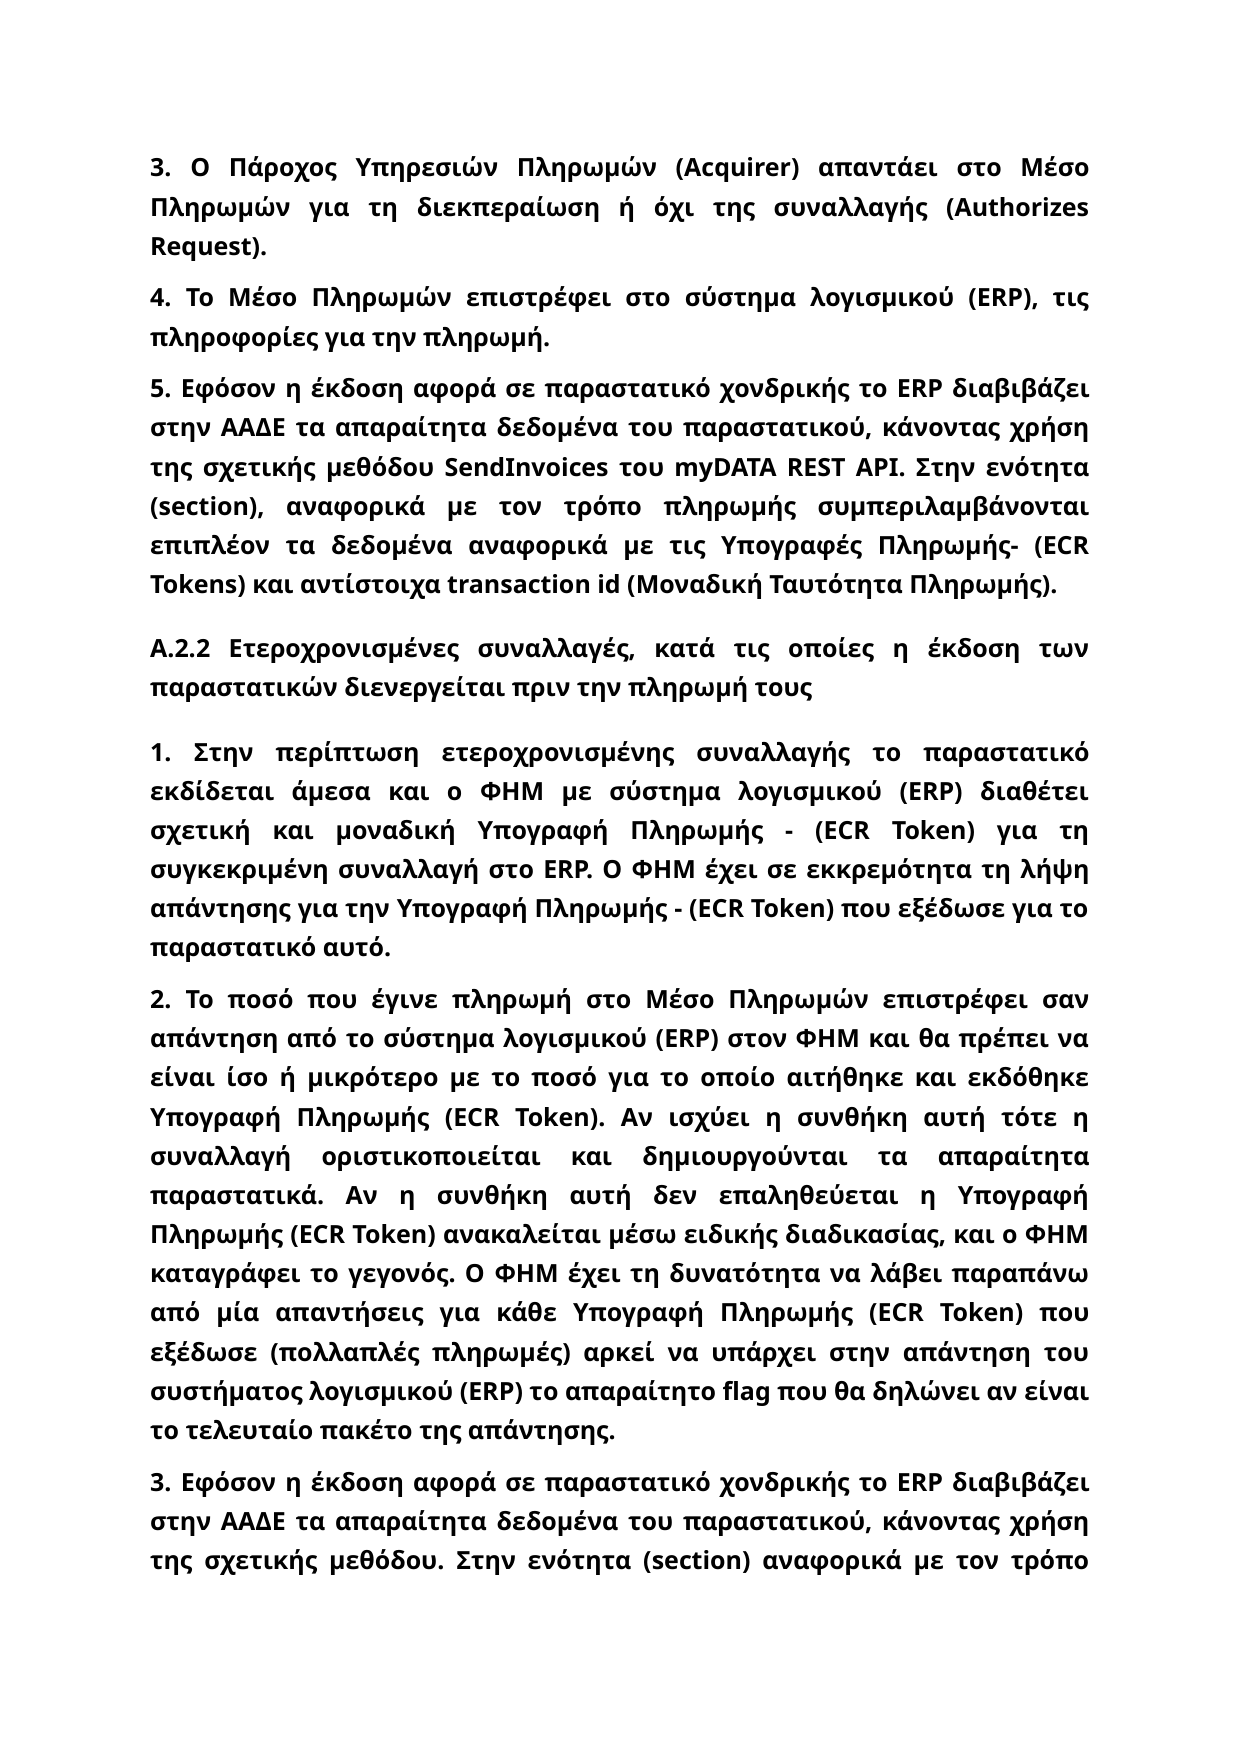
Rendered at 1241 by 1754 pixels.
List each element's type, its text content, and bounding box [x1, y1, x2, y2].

text 5. Εφόσον η έκδοση αφορά σε παραστατικό χονδρικής το ERP διαβιβάζει στην ΑΑΔΕ τα απαραίτητα δεδομένα του παραστατικού, κάνοντας χρήση της σχετικής μεθόδου SendInvoices του myDATA REST API. Στην ενότητα (section), αναφορικά με τον τρόπο πληρωμής συμπεριλαμβάνονται επιπλέον τα δεδομένα αναφορικά με τις Υπογραφές Πληρωμής- (ΕCR Tokens) και αντίστοιχα transaction id (Μοναδική Ταυτότητα Πληρωμής). [150, 371, 1090, 601]
text 2. Το ποσό που έγινε πληρωμή στο Μέσο Πληρωμών επιστρέφει σαν απάντηση από το σύστημα λογισμικού (ERP) στον ΦΗΜ και θα πρέπει να είναι ίσο ή μικρότερο με το ποσό για το οποίο αιτήθηκε και εκδόθηκε Υπογραφή Πληρωμής (ΕCR Token). Αν ισχύει η συνθήκη αυτή τότε η συναλλαγή οριστικοποιείται και δημιουργούνται τα απαραίτητα παραστατικά. Αν η συνθήκη αυτή δεν επαληθεύεται η Υπογραφή Πληρωμής (ΕCR Token) ανακαλείται μέσω ειδικής διαδικασίας, και o ΦΗΜ καταγράφει το γεγονός. Ο ΦΗΜ έχει τη δυνατότητα να λάβει παραπάνω από μία απαντήσεις για κάθε Υπογραφή Πληρωμής (ΕCR Token) που εξέδωσε (πολλαπλές πληρωμές) αρκεί να υπάρχει στην απάντηση του συστήματος λογισμικού (ERP) το απαραίτητο flag που θα δηλώνει αν είναι το τελευταίο πακέτο της απάντησης. [150, 982, 1090, 1447]
text 1. Στην περίπτωση ετεροχρονισμένης συναλλαγής το παραστατικό εκδίδεται άμεσα και ο ΦΗΜ με σύστημα λογισμικού (ERP) διαθέτει σχετική και μοναδική Υπογραφή Πληρωμής - (ΕCR Token) για τη συγκεκριμένη συναλλαγή στο ERP. Ο ΦΗΜ έχει σε εκκρεμότητα τη λήψη απάντησης για την Υπογραφή Πληρωμής - (ΕCR Token) που εξέδωσε για το παραστατικό αυτό. [150, 734, 1090, 964]
text Α.2.2 Ετεροχρονισμένες συναλλαγές, κατά τις οποίες η έκδοση των παραστατικών διενεργείται πριν την πληρωμή τους [150, 631, 1090, 704]
text 3. Ο Πάροχος Υπηρεσιών Πληρωμών (Acquirer) απαντάει στο Μέσο Πληρωμών για τη διεκπεραίωση ή όχι της συναλλαγής (Authorizes Request). [150, 150, 1090, 262]
text 3. Εφόσον η έκδοση αφορά σε παραστατικό χονδρικής το ERP διαβιβάζει στην ΑΑΔΕ τα απαραίτητα δεδομένα του παραστατικού, κάνοντας χρήση της σχετικής μεθόδου. Στην ενότητα (section) αναφορικά με τον τρόπο [150, 1464, 1090, 1577]
text 4. Το Μέσο Πληρωμών επιστρέφει στο σύστημα λογισμικού (ERP), τις πληροφορίες για την πληρωμή. [150, 280, 1090, 353]
